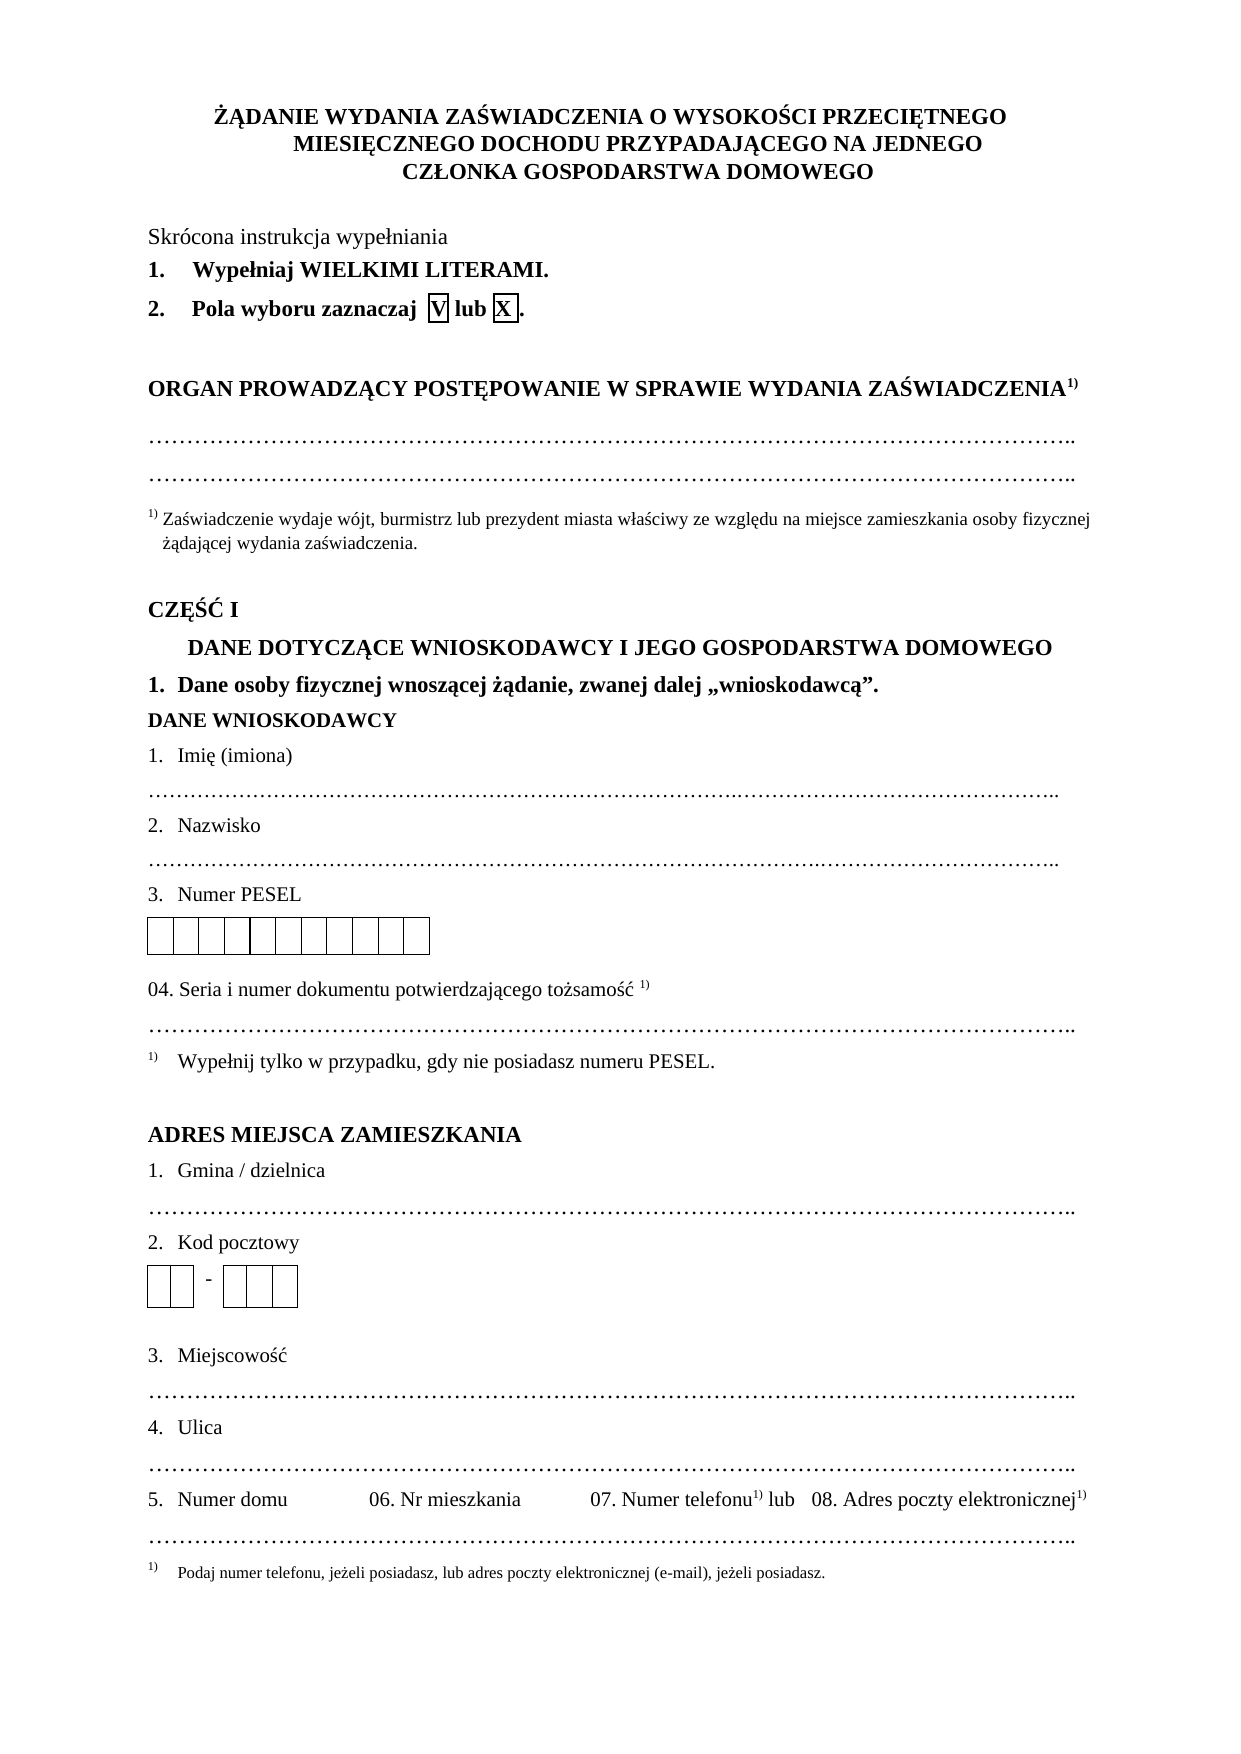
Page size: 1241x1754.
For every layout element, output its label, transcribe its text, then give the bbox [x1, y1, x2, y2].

list Pola wyboru zaznaczaj V lub X . [449, 293, 493, 323]
table_header [174, 918, 198, 954]
list Wypełniaj WIELKIMI LITERAMI. [148, 256, 1093, 283]
list Numer PESEL [148, 882, 1093, 906]
table_header [148, 1266, 170, 1307]
text DANE DOTYCZĄCE WNIOSKODAWCY I JEGO GOSPODARSTWA DOMOWEGO [148, 633, 1093, 660]
table_header [251, 918, 275, 954]
table_header [148, 918, 173, 954]
table_header [247, 1266, 272, 1307]
list Nazwisko [148, 812, 1093, 837]
text ………………………………………………………………………………………………………….. [148, 460, 1093, 486]
list Gmina / dzielnica [148, 1158, 1093, 1182]
text ………………………………………………………………………………………………………….. [148, 1449, 1093, 1476]
text DANE WNIOSKODAWCY [148, 708, 1093, 732]
list Imię (imiona) [148, 743, 1093, 767]
list Ulica [148, 1415, 1093, 1439]
list Kod pocztowy [148, 1230, 1093, 1254]
list Miejscowość [148, 1343, 1093, 1367]
text CZĘŚĆ I [148, 596, 1093, 623]
table_header [327, 918, 352, 954]
table_header [224, 1266, 246, 1307]
text 1) Zaświadczenie wydaje wójt, burmistrz lub prezydent miasta właściwy ze względu na miejsce zamieszkania osoby fizycznej żądającej wydania zaświadczenia. [148, 506, 1093, 554]
text Skrócona instrukcja wypełniania [148, 223, 1013, 249]
text ………………………………………………………………………………………………………….. [148, 422, 1093, 449]
text ………………………………………………………………………………………………………….. [148, 1522, 1093, 1548]
list Podaj numer telefonu, jeżeli posiadasz, lub adres poczty elektronicznej (e-mail), jeżeli posiadasz. [148, 1559, 1093, 1583]
table_header [225, 918, 249, 954]
table_header [199, 918, 224, 954]
text ………………………………………………………………………………………………………….. [148, 1377, 1093, 1404]
list Dane osoby fizycznej wnoszącej żądanie, zwanej dalej „wnioskodawcą”. [148, 671, 1093, 697]
table_header [302, 918, 326, 954]
text ORGAN PROWADZĄCY POSTĘPOWANIE W SPRAWIE WYDANIA ZAŚWIADCZENIA1) [148, 375, 1093, 402]
table_header [404, 918, 429, 954]
table_header [276, 918, 301, 954]
list Wypełnij tylko w przypadku, gdy nie posiadasz numeru PESEL. [148, 1049, 1093, 1073]
text ŻĄDANIE WYDANIA ZAŚWIADCZENIA O WYSOKOŚCI PRZECIĘTNEGO MIESIĘCZNEGO DOCHODU PRZYPADAJĄCEGO NA JEDNEGO CZŁONKA GOSPODARSTWA DOMOWEGO [207, 103, 1013, 184]
text …………………………………………………………………………………….…………………………….. [148, 847, 1093, 871]
table_header - [194, 1265, 223, 1307]
list Numer domu 06. Nr mieszkania 07. Numer telefonu1) lub 08. Adres poczty elektronicznej1) [148, 1487, 1093, 1511]
table_header [353, 918, 378, 954]
list Pola wyboru zaznaczaj V lub X . [519, 293, 1093, 323]
text ………………………………………………………………………………………………………….. [148, 1193, 1093, 1219]
text ………………………………………………………………………………………………………….. [148, 1012, 1093, 1038]
table_header [379, 918, 403, 954]
text ………………………………………………………………………….……………………………………….. [148, 778, 1093, 802]
list Pola wyboru zaznaczaj V lub X . [148, 293, 428, 323]
table_header [273, 1266, 297, 1307]
text 04. Seria i numer dokumentu potwierdzającego tożsamość 1) [148, 977, 1093, 1001]
text ADRES MIEJSCA ZAMIESZKANIA [148, 1121, 1093, 1147]
table_header [171, 1266, 193, 1307]
